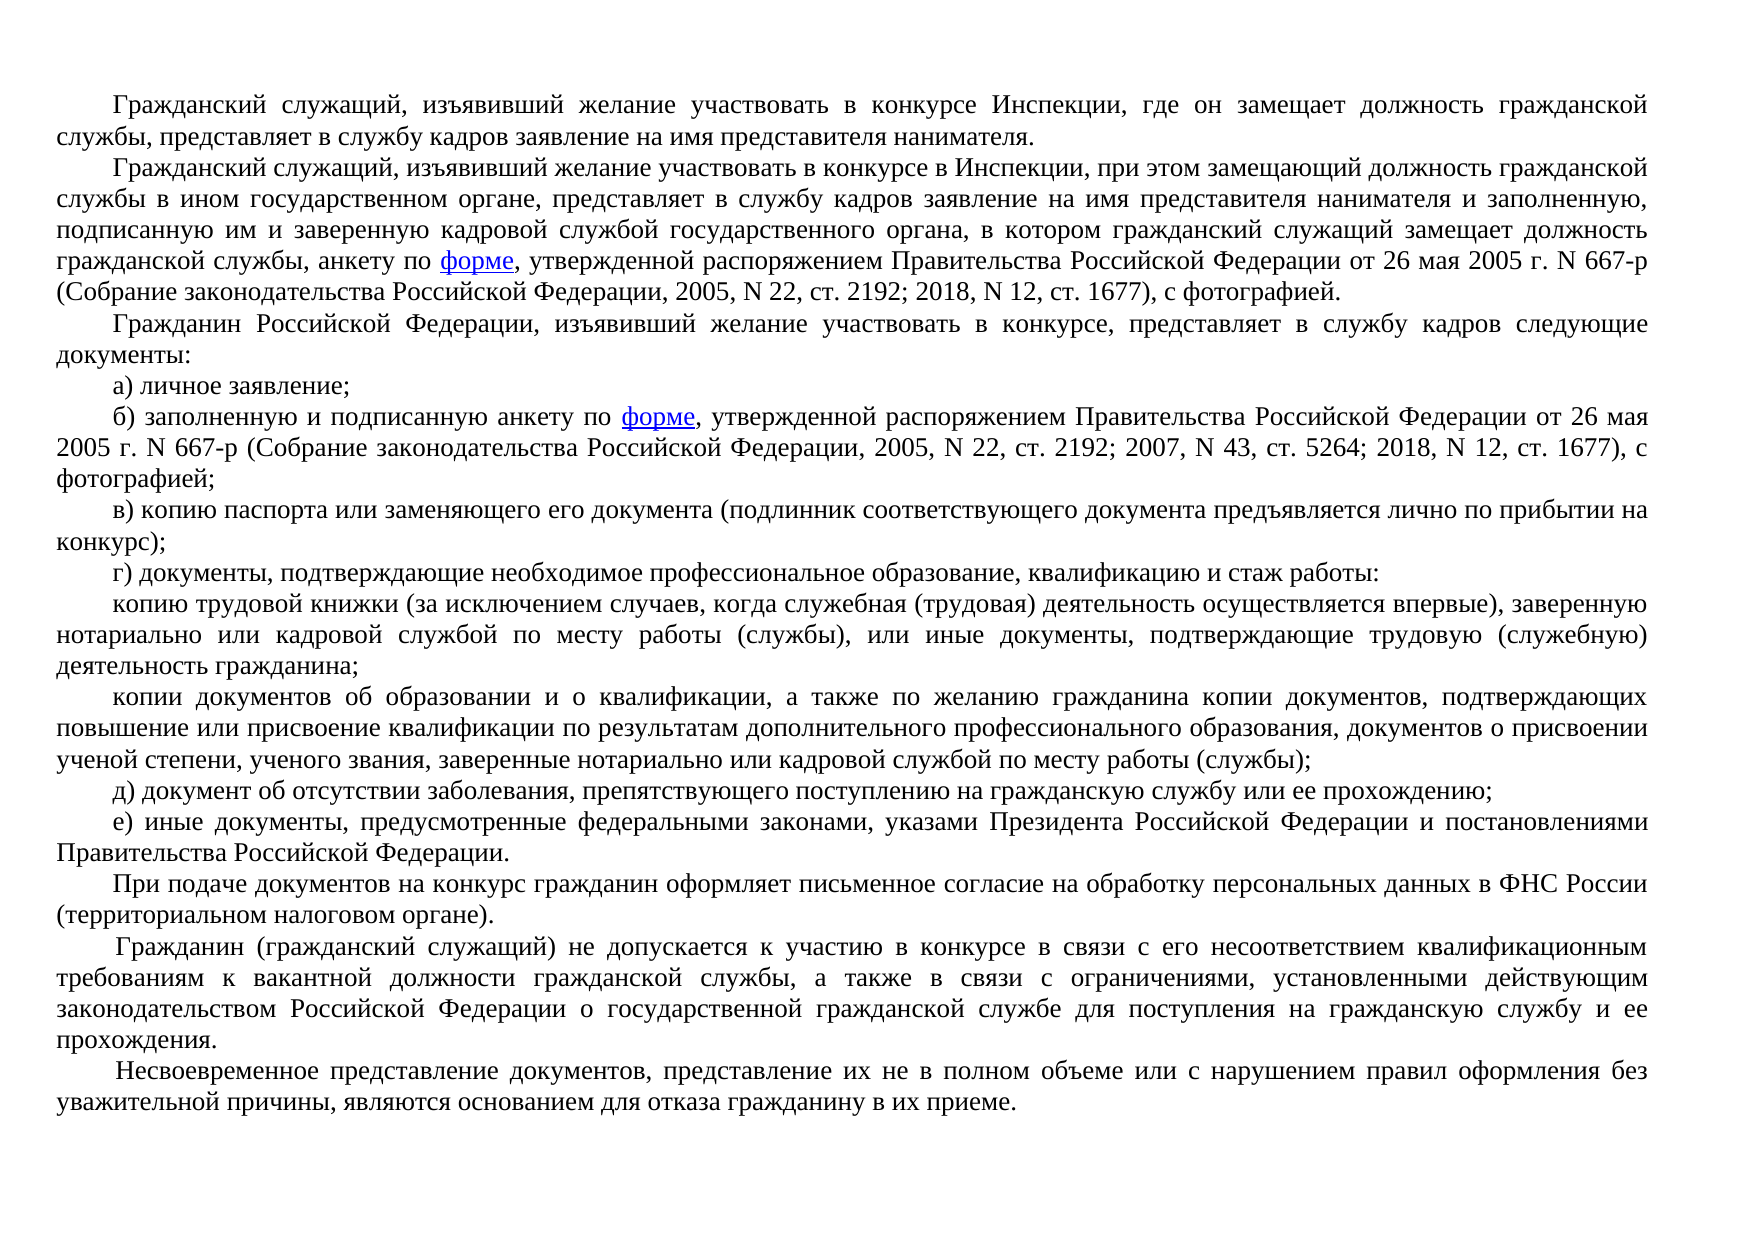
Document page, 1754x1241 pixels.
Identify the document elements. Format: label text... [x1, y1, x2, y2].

text Гражданский служащий, изъявивший желание участвовать в конкурсе в Инспекции, при этом замещающий должность гражданской службы в ином государственном органе, представляет в службу кадров заявление на имя представителя нанимателя и заполненную, подписанную им и заверенную кадровой службой государственного органа, в котором гражданский служащий замещает должность гражданской службы, анкету по форме, утвержденной распоряжением Правительства Российской Федерации от 26 мая 2005 г. N 667-р (Собрание законодательства Российской Федерации, 2005, N 22, ст. 2192; 2018, N 12, ст. 1677), с фотографией. [56, 151, 1650, 307]
text Гражданин (гражданский служащий) не допускается к участию в конкурсе в связи с его несоответствием квалификационным требованиям к вакантной должности гражданской службы, а также в связи с ограничениями, установленными действующим законодательством Российской Федерации о государственной гражданской службе для поступления на гражданскую службу и ее прохождения. [56, 929, 1650, 1054]
text копию трудовой книжки (за исключением случаев, когда служебная (трудовая) деятельность осуществляется впервые), заверенную нотариально или кадровой службой по месту работы (службы), или иные документы, подтверждающие трудовую (служебную) деятельность гражданина; [56, 587, 1650, 680]
text в) копию паспорта или заменяющего его документа (подлинник соответствующего документа предъявляется лично по прибытии на конкурс); [56, 493, 1650, 556]
text а) личное заявление; [56, 369, 1650, 400]
text б) заполненную и подписанную анкету по форме, утвержденной распоряжением Правительства Российской Федерации от 26 мая 2005 г. N 667-р (Собрание законодательства Российской Федерации, 2005, N 22, ст. 2192; 2007, N 43, ст. 5264; 2018, N 12, ст. 1677), с фотографией; [56, 400, 1650, 493]
text При подаче документов на конкурс гражданин оформляет письменное согласие на обработку персональных данных в ФНС России (территориальном налоговом органе). [56, 867, 1650, 929]
text е) иные документы, предусмотренные федеральными законами, указами Президента Российской Федерации и постановлениями Правительства Российской Федерации. [56, 805, 1650, 867]
text Гражданский служащий, изъявивший желание участвовать в конкурсе Инспекции, где он замещает должность гражданской службы, представляет в службу кадров заявление на имя представителя нанимателя. [56, 89, 1650, 151]
text Несвоевременное представление документов, представление их не в полном объеме или с нарушением правил оформления без уважительной причины, являются основанием для отказа гражданину в их приеме. [56, 1054, 1650, 1116]
text копии документов об образовании и о квалификации, а также по желанию гражданина копии документов, подтверждающих повышение или присвоение квалификации по результатам дополнительного профессионального образования, документов о присвоении ученой степени, ученого звания, заверенные нотариально или кадровой службой по месту работы (службы); [56, 680, 1650, 774]
text г) документы, подтверждающие необходимое профессиональное образование, квалификацию и стаж работы: [56, 556, 1650, 587]
text д) документ об отсутствии заболевания, препятствующего поступлению на гражданскую службу или ее прохождению; [56, 774, 1650, 805]
text Гражданин Российской Федерации, изъявивший желание участвовать в конкурсе, представляет в службу кадров следующие документы: [56, 307, 1650, 369]
